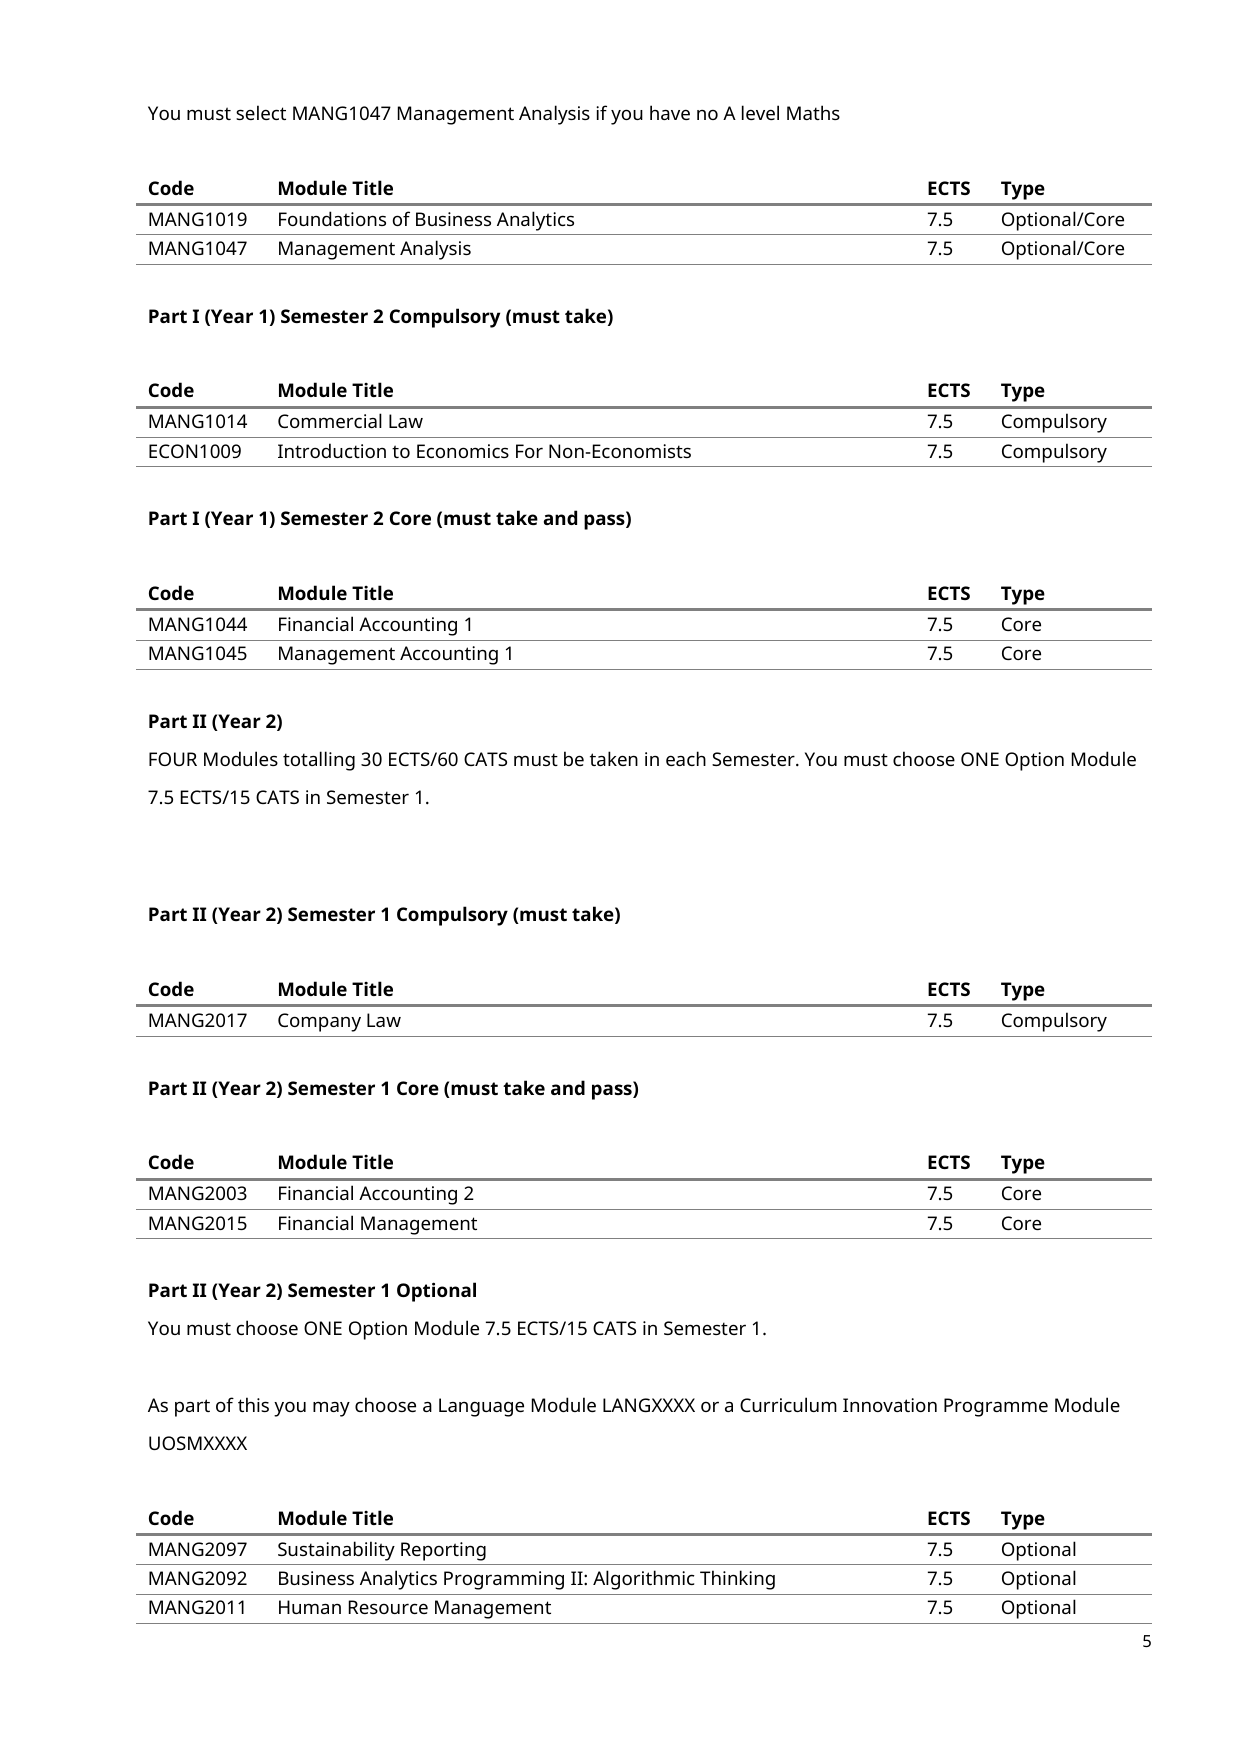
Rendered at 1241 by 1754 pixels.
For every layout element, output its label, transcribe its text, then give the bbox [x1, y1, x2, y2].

table_cell Introduction to Economics For Non-Economists [266, 438, 916, 466]
table_cell Human Resource Management [266, 1595, 916, 1623]
table_cell MANG2003 [136, 1181, 266, 1209]
table_cell ECON1009 [136, 438, 266, 466]
table_cell MANG2015 [136, 1210, 266, 1238]
table_cell ECTS [916, 378, 989, 406]
table_cell Optional [989, 1565, 1152, 1594]
table_cell 7.5 [916, 1595, 989, 1623]
table_cell Part I (Year 1) Semester 2 Compulsory (must take) [136, 265, 1152, 377]
table_cell ECTS [916, 1149, 989, 1177]
table_cell MANG1045 [136, 641, 266, 669]
table_cell 7.5 [916, 1007, 989, 1036]
table_cell Management Analysis [266, 235, 916, 264]
table_cell Sustainability Reporting [266, 1536, 916, 1564]
table_cell 7.5 [916, 1536, 989, 1564]
table_cell Core [989, 641, 1152, 669]
table_cell Optional [989, 1536, 1152, 1564]
table_cell Core [989, 1181, 1152, 1209]
table_cell Optional/Core [989, 235, 1152, 264]
table_cell You must select MANG1047 Management Analysis if you have no A level Maths [136, 99, 1152, 175]
table_cell Part II (Year 2) FOUR Modules totalling 30 ECTS/60 CATS must be taken in each Semester. You must choose ONE Option Module 7.5 ECTS/15 CATS in Semester 1. [136, 670, 1152, 863]
table_cell 7.5 [916, 1181, 989, 1209]
table_cell MANG2017 [136, 1007, 266, 1036]
table_cell Module Title [266, 1505, 916, 1533]
table_cell Module Title [266, 1149, 916, 1177]
table_cell Compulsory [989, 1007, 1152, 1036]
table_cell Company Law [266, 1007, 916, 1036]
table_cell Part II (Year 2) Semester 1 Optional You must choose ONE Option Module 7.5 ECTS/15 CATS in Semester 1. As part of this you may choose a Language Module LANGXXXX or a Curriculum Innovation Programme Module UOSMXXXX [136, 1239, 1152, 1505]
table_cell Compulsory [989, 438, 1152, 466]
table_cell Code [136, 976, 266, 1004]
table_cell MANG2097 [136, 1536, 266, 1564]
table_cell Type [989, 175, 1152, 203]
table_cell 7.5 [916, 438, 989, 466]
table_cell Part I (Year 1) Semester 2 Core (must take and pass) [136, 467, 1152, 580]
table_cell Core [989, 1210, 1152, 1238]
table_cell Code [136, 1149, 266, 1177]
table_cell Foundations of Business Analytics [266, 206, 916, 234]
table_cell Module Title [266, 378, 916, 406]
table_cell 7.5 [916, 1210, 989, 1238]
table_cell MANG1047 [136, 235, 266, 264]
table_cell Type [989, 1505, 1152, 1533]
table_cell Financial Management [266, 1210, 916, 1238]
table_cell Type [989, 378, 1152, 406]
table_cell Management Accounting 1 [266, 641, 916, 669]
table_cell Module Title [266, 580, 916, 608]
table_cell ECTS [916, 580, 989, 608]
table_cell Core [989, 611, 1152, 639]
table_cell Optional/Core [989, 206, 1152, 234]
table_cell Code [136, 175, 266, 203]
table_cell Part II (Year 2) Semester 1 Compulsory (must take) [136, 863, 1152, 976]
table_cell 7.5 [916, 1565, 989, 1594]
table_cell Type [989, 1149, 1152, 1177]
table_cell Type [989, 976, 1152, 1004]
table_cell Financial Accounting 2 [266, 1181, 916, 1209]
table_cell Code [136, 378, 266, 406]
table_cell Business Analytics Programming II: Algorithmic Thinking [266, 1565, 916, 1594]
table_cell Type [989, 580, 1152, 608]
table_cell 7.5 [916, 409, 989, 437]
table_cell Module Title [266, 976, 916, 1004]
table_cell Code [136, 580, 266, 608]
table_cell Compulsory [989, 409, 1152, 437]
table_cell ECTS [916, 175, 989, 203]
table_cell 7.5 [916, 641, 989, 669]
table_cell ECTS [916, 976, 989, 1004]
table_cell 7.5 [916, 235, 989, 264]
table_cell MANG1014 [136, 409, 266, 437]
table_cell MANG1019 [136, 206, 266, 234]
table_cell MANG2011 [136, 1595, 266, 1623]
table_cell MANG1044 [136, 611, 266, 639]
table_cell Part II (Year 2) Semester 1 Core (must take and pass) [136, 1037, 1152, 1149]
table_cell Module Title [266, 175, 916, 203]
table_cell ECTS [916, 1505, 989, 1533]
table_cell Commercial Law [266, 409, 916, 437]
table_cell 7.5 [916, 206, 989, 234]
table_cell 7.5 [916, 611, 989, 639]
table_cell MANG2092 [136, 1565, 266, 1594]
table_cell Financial Accounting 1 [266, 611, 916, 639]
table_cell Optional [989, 1595, 1152, 1623]
table_cell Code [136, 1505, 266, 1533]
